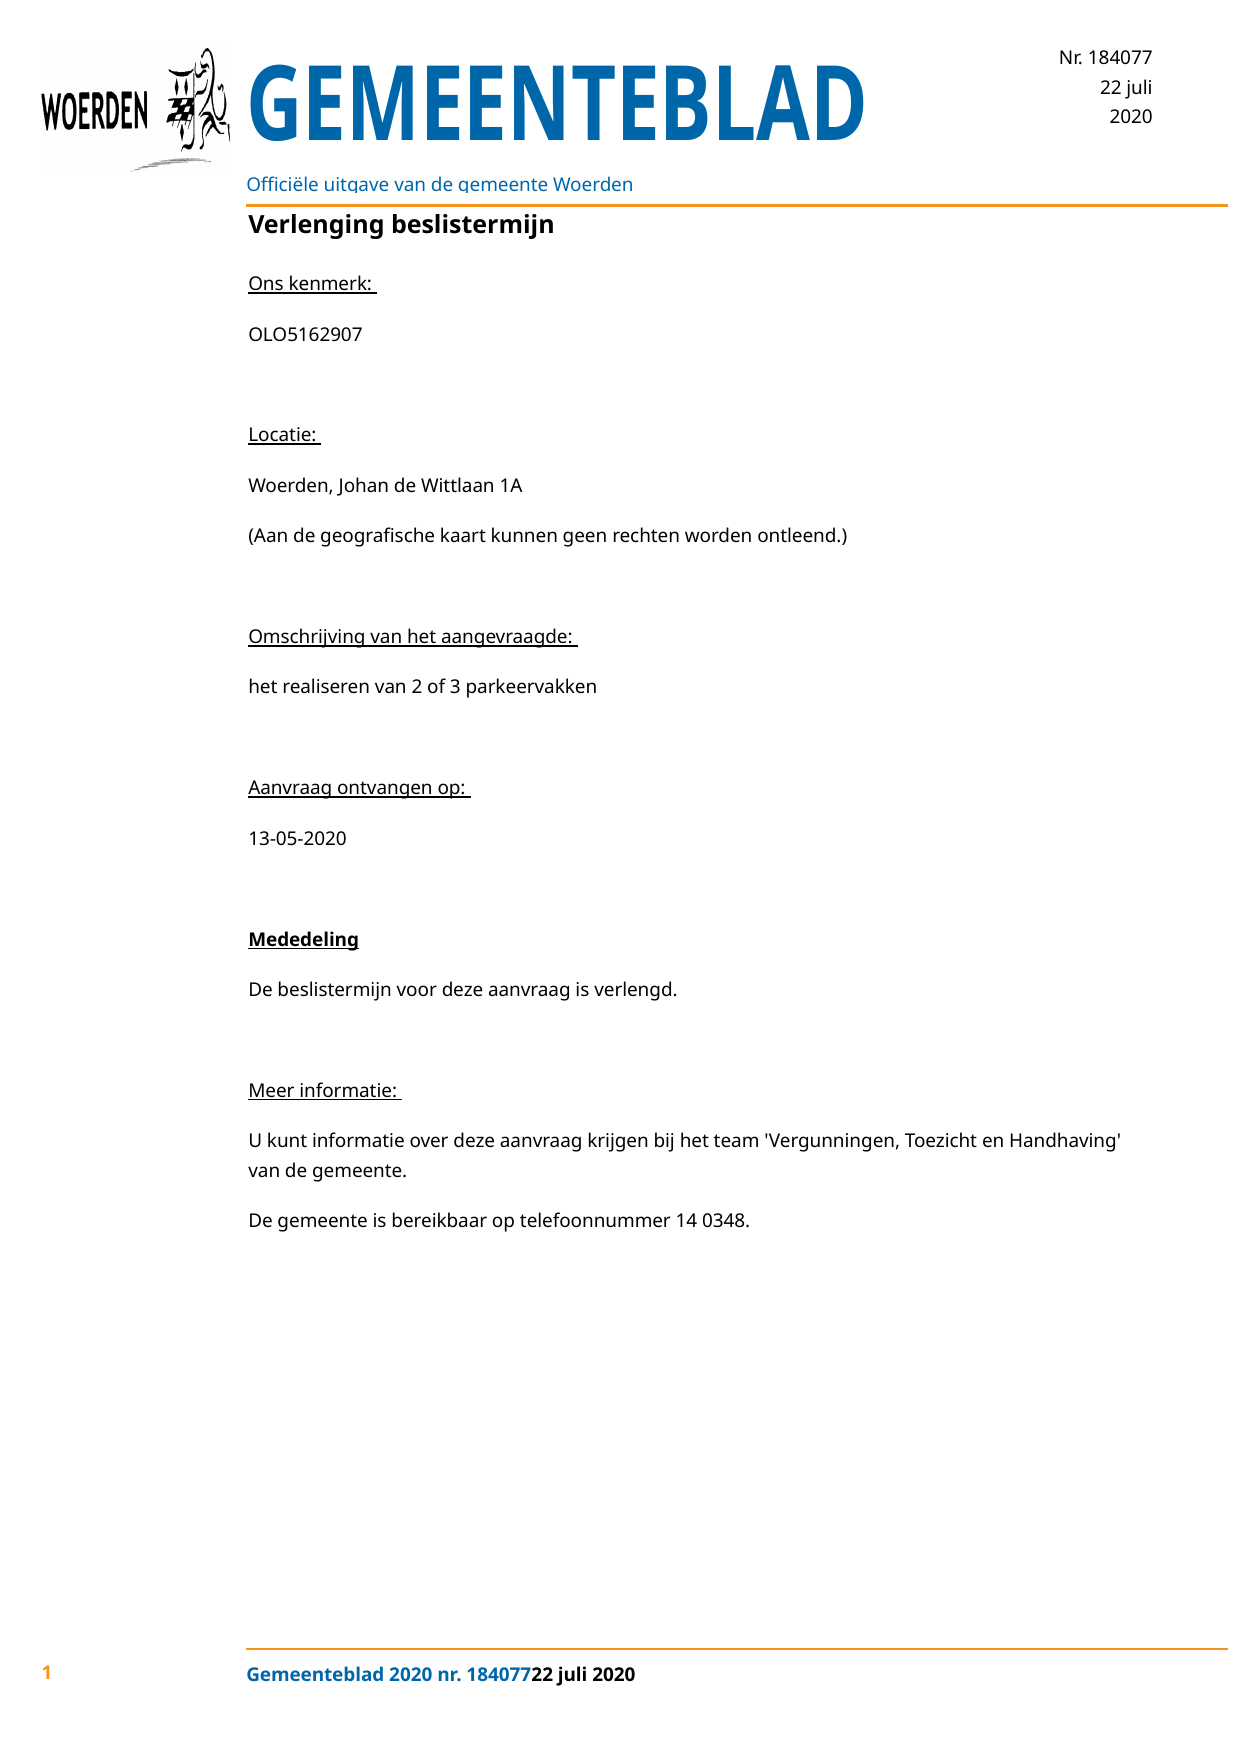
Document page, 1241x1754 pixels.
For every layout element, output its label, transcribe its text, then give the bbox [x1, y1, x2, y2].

text Ons kenmerk: [248, 270, 1152, 296]
text De gemeente is bereikbaar op telefoonnummer 14 0348. [248, 1207, 1152, 1233]
text Locatie: [248, 422, 1152, 447]
text U kunt informatie over deze aanvraag krijgen bij het team 'Vergunningen, Toezicht en Handhaving' van de gemeente. [248, 1127, 1152, 1183]
text het realiseren van 2 of 3 parkeervakken [248, 674, 1152, 699]
text (Aan de geografische kaart kunnen geen rechten worden ontleend.) [248, 522, 1152, 548]
text Woerden, Johan de Wittlaan 1A [248, 472, 1152, 498]
text Verlenging beslistermijn [248, 207, 1152, 241]
text Aanvraag ontvangen op: [248, 774, 1152, 800]
picture [41, 47, 231, 172]
text De beslistermijn voor deze aanvraag is verlengd. [248, 976, 1152, 1002]
text OLO5162907 [248, 321, 1152, 346]
text Meer informatie: [248, 1077, 1152, 1103]
text 13-05-2020 [248, 825, 1152, 851]
text Mededeling [248, 926, 1152, 951]
text Omschrijving van het aangevraagde: [248, 623, 1152, 649]
